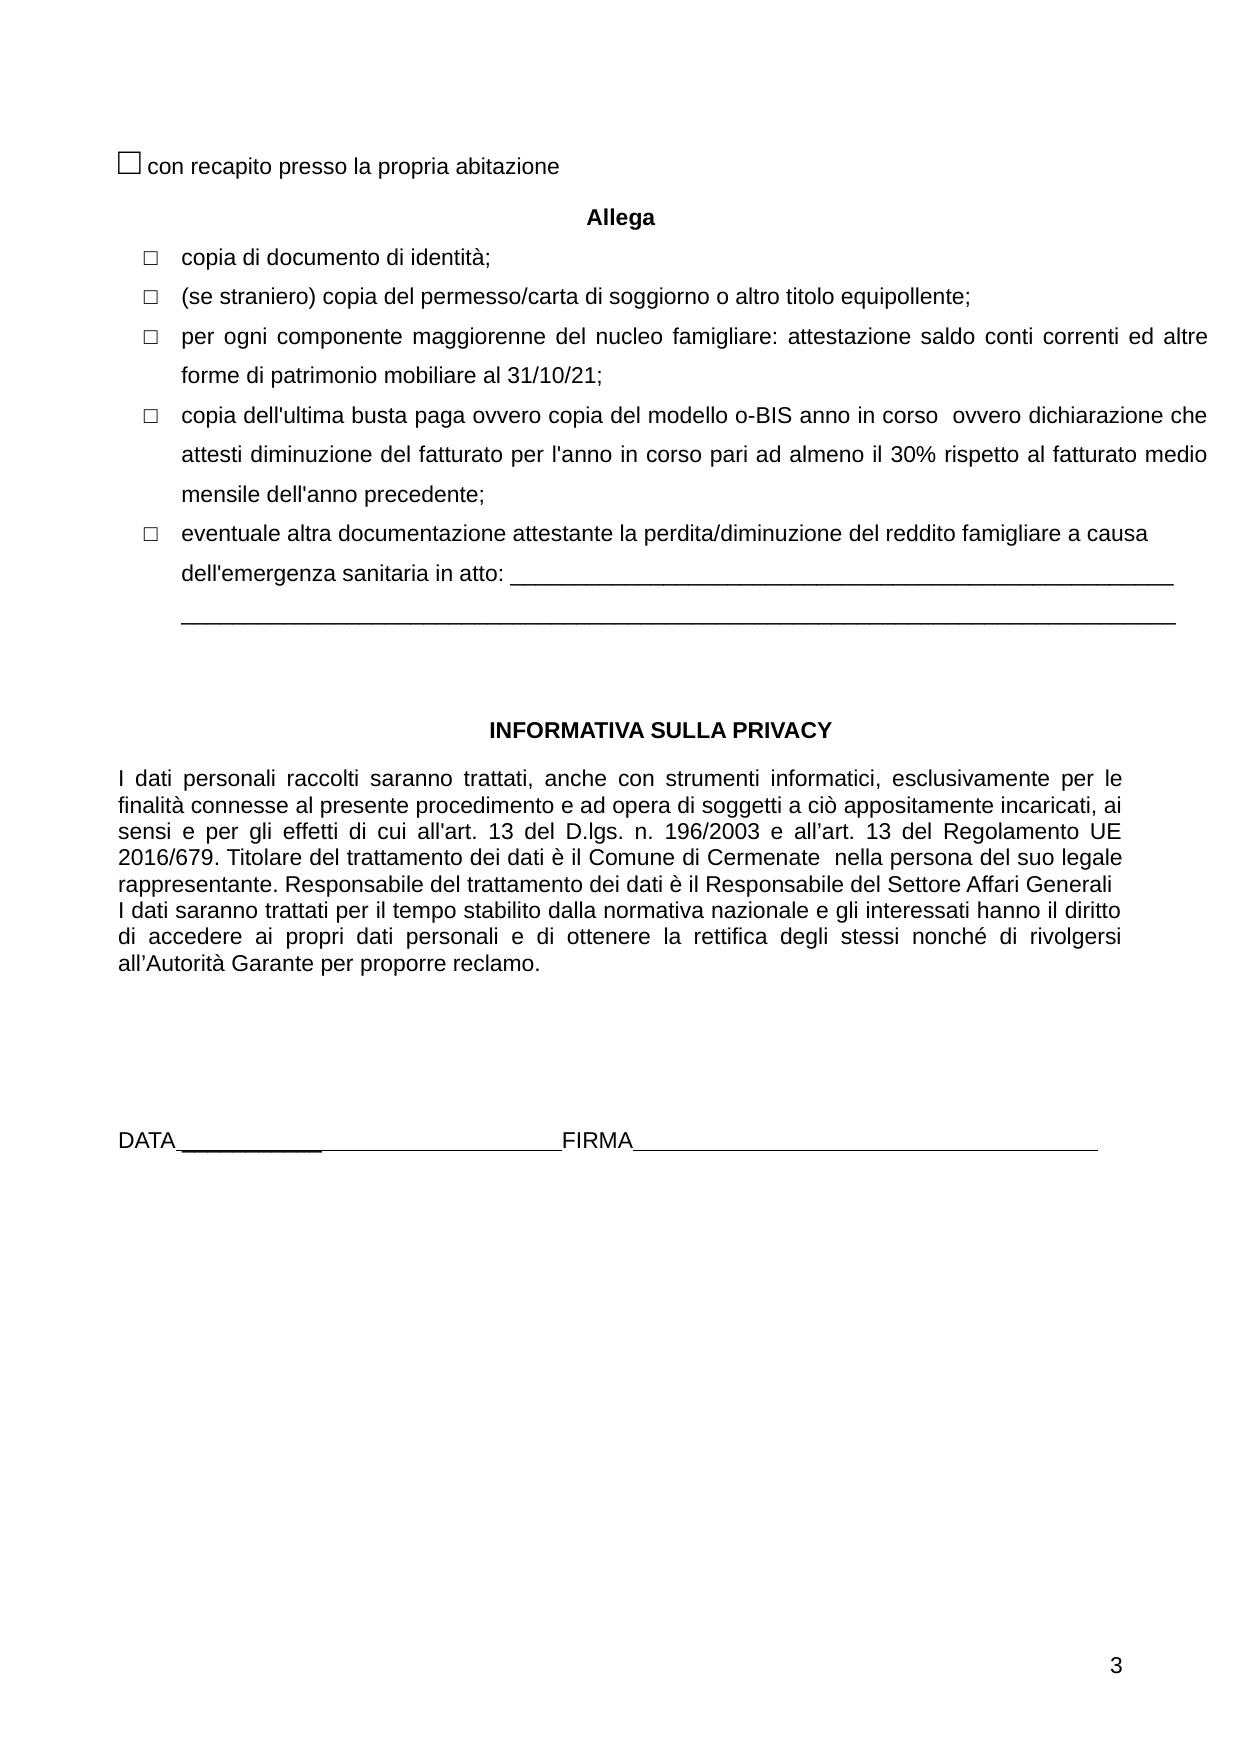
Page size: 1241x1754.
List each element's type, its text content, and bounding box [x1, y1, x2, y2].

list (se straniero) copia del permesso/carta di soggiorno o altro titolo equipollente; [144, 283, 1209, 309]
list copia di documento di identità; [144, 244, 1209, 270]
text □ con recapito presso la propria abitazione [118, 139, 1123, 183]
text INFORMATIVA SULLA PRIVACY [106, 717, 1209, 744]
text Allega [118, 204, 1123, 231]
text DATA ___________ FIRMA [118, 1127, 1209, 1153]
text I dati saranno trattati per il tempo stabilito dalla normativa nazionale e gli interessati hanno il diritto di accedere ai propri dati personali e di ottenere la rettifica degli stessi nonché di rivolgersi all’Autorità Garante per proporre reclamo. [118, 897, 1123, 976]
list eventuale altra documentazione attestante la perdita/diminuzione del reddito famigliare a causa dell'emergenza sanitaria in atto: ____________________________________________________ ______________________________________________________________________________ [144, 520, 1209, 625]
text I dati personali raccolti saranno trattati, anche con strumenti informatici, esclusivamente per le finalità connesse al presente procedimento e ad opera di soggetti a ciò appositamente incaricati, ai sensi e per gli effetti di cui all'art. 13 del D.lgs. n. 196/2003 e all’art. 13 del Regolamento UE 2016/679. Titolare del trattamento dei dati è il Comune di Cermenate nella persona del suo legale rappresentante. Responsabile del trattamento dei dati è il Responsabile del Settore Affari Generali [118, 765, 1123, 897]
list copia dell'ultima busta paga ovvero copia del modello o-BIS anno in corso ovvero dichiarazione che attesti diminuzione del fatturato per l'anno in corso pari ad almeno il 30% rispetto al fatturato medio mensile dell'anno precedente; [144, 402, 1209, 507]
list per ogni componente maggiorenne del nucleo famigliare: attestazione saldo conti correnti ed altre forme di patrimonio mobiliare al 31/10/21; [144, 323, 1209, 388]
